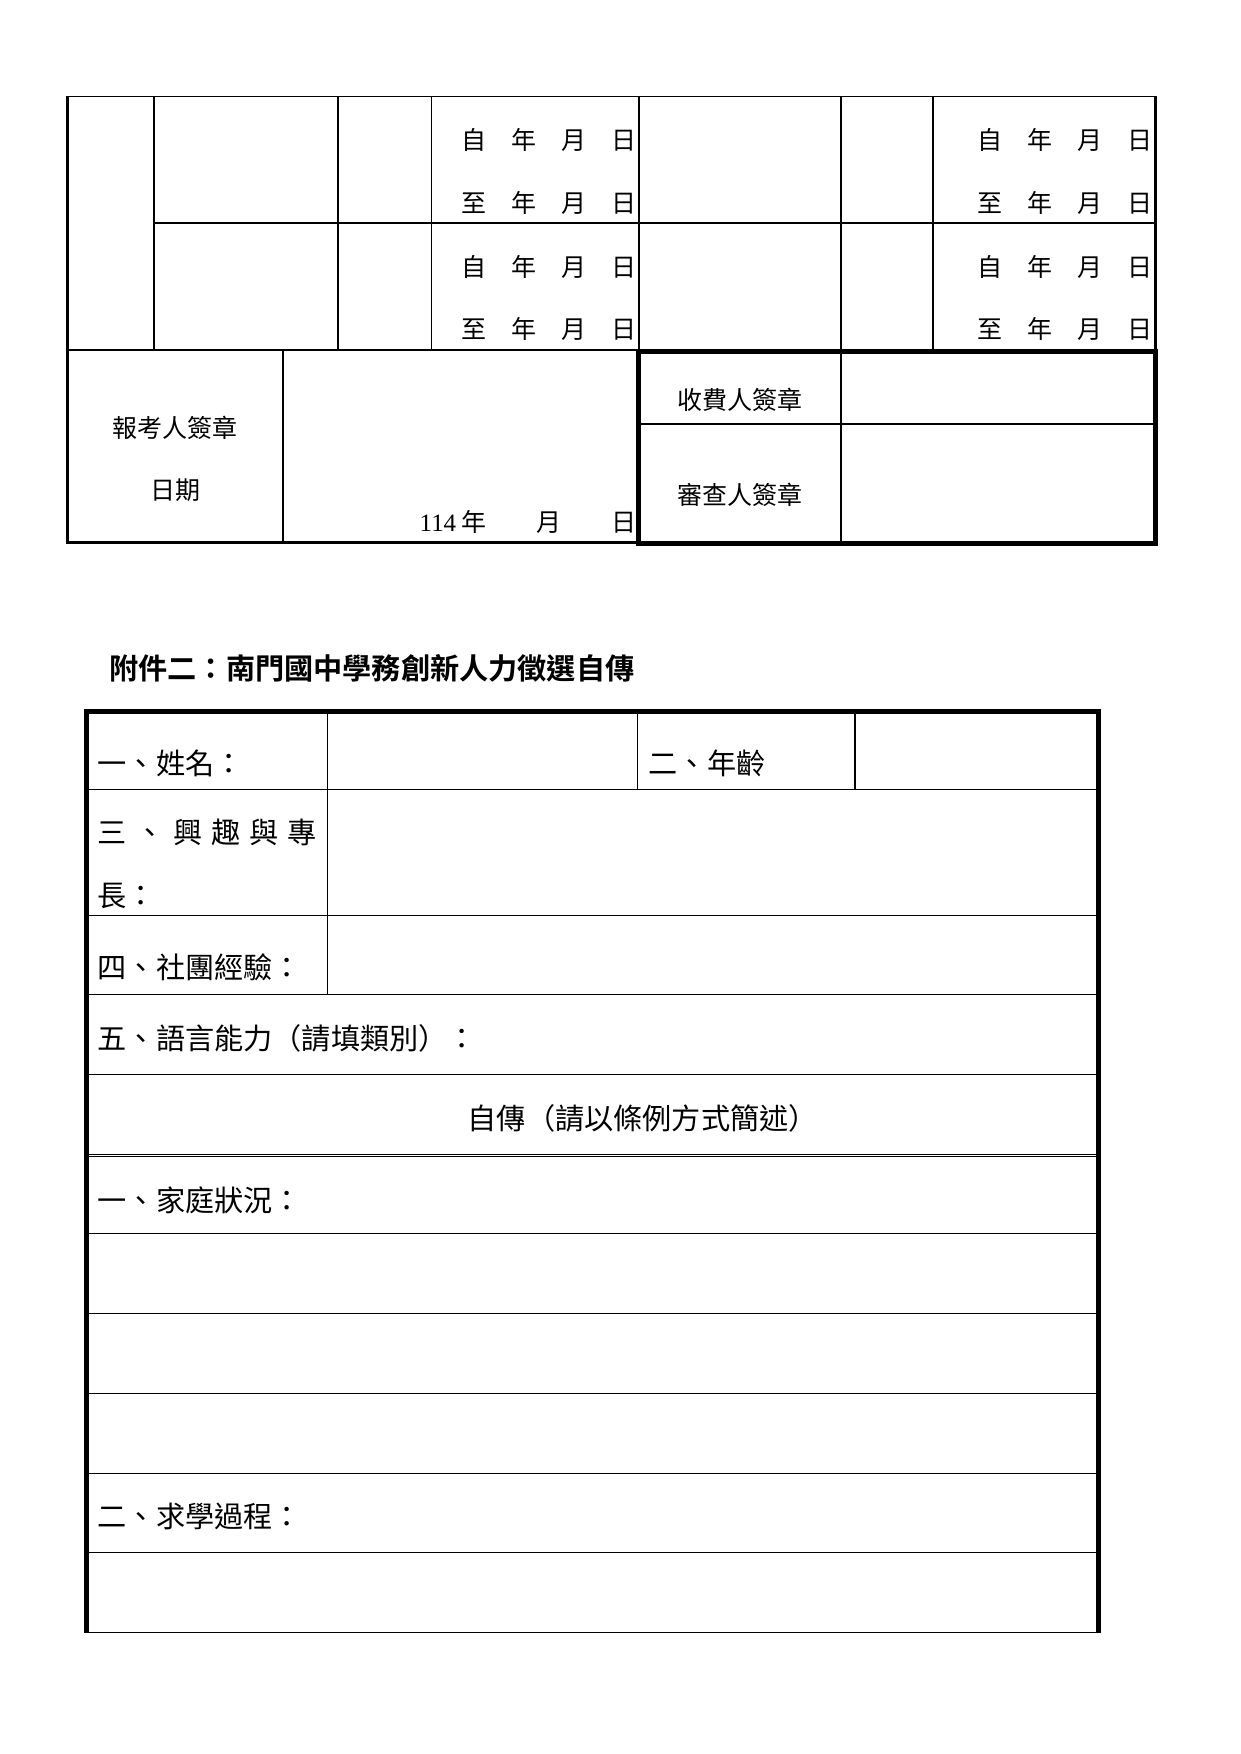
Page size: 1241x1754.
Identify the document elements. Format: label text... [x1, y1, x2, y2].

table_cell [842, 354, 1153, 423]
table_cell 四、社團經驗： [89, 916, 327, 994]
table_cell 自 年 月 日 至 年 月 日 [432, 97, 638, 222]
table_cell 自 年 月 日 至 年 月 日 [934, 97, 1154, 222]
table_cell 審查人簽章 [641, 425, 840, 541]
text 附件二：南門國中學務創新人力徵選自傳 [75, 625, 1165, 688]
table_cell 三、興趣與專長： [89, 790, 327, 914]
table_cell [89, 1234, 1096, 1313]
table_cell 自 年 月 日 至 年 月 日 [934, 224, 1154, 349]
table_cell 自 年 月 日 至 年 月 日 [432, 224, 638, 349]
table_cell [328, 916, 1096, 994]
table_cell [640, 224, 840, 349]
table_cell [842, 425, 1153, 541]
table_cell [69, 97, 153, 349]
table_cell 自傳（請以條例方式簡述） [89, 1075, 1096, 1154]
table_cell 收費人簽章 [641, 354, 840, 423]
table_cell [842, 224, 932, 349]
table_cell 114年 月 日 [284, 351, 636, 541]
table_cell [155, 97, 337, 222]
table_cell [328, 790, 1096, 914]
table_header 二、年齡 [638, 714, 854, 788]
table_cell [640, 97, 840, 222]
table_cell [89, 1394, 1096, 1472]
table_header 一、姓名： [89, 714, 327, 788]
table_cell [842, 97, 932, 222]
table_cell [89, 1314, 1096, 1393]
table_cell [89, 1553, 1096, 1632]
table_cell [339, 97, 431, 222]
table_cell 五、語言能力（請填類別）： [89, 995, 1096, 1074]
table_header [328, 714, 637, 788]
table_cell 一、家庭狀況： [89, 1157, 1096, 1233]
table_header [856, 714, 1096, 788]
table_cell 報考人簽章 日期 [69, 351, 282, 541]
table_cell [339, 224, 431, 349]
table_cell 二、求學過程： [89, 1474, 1096, 1552]
table_cell [155, 224, 337, 349]
